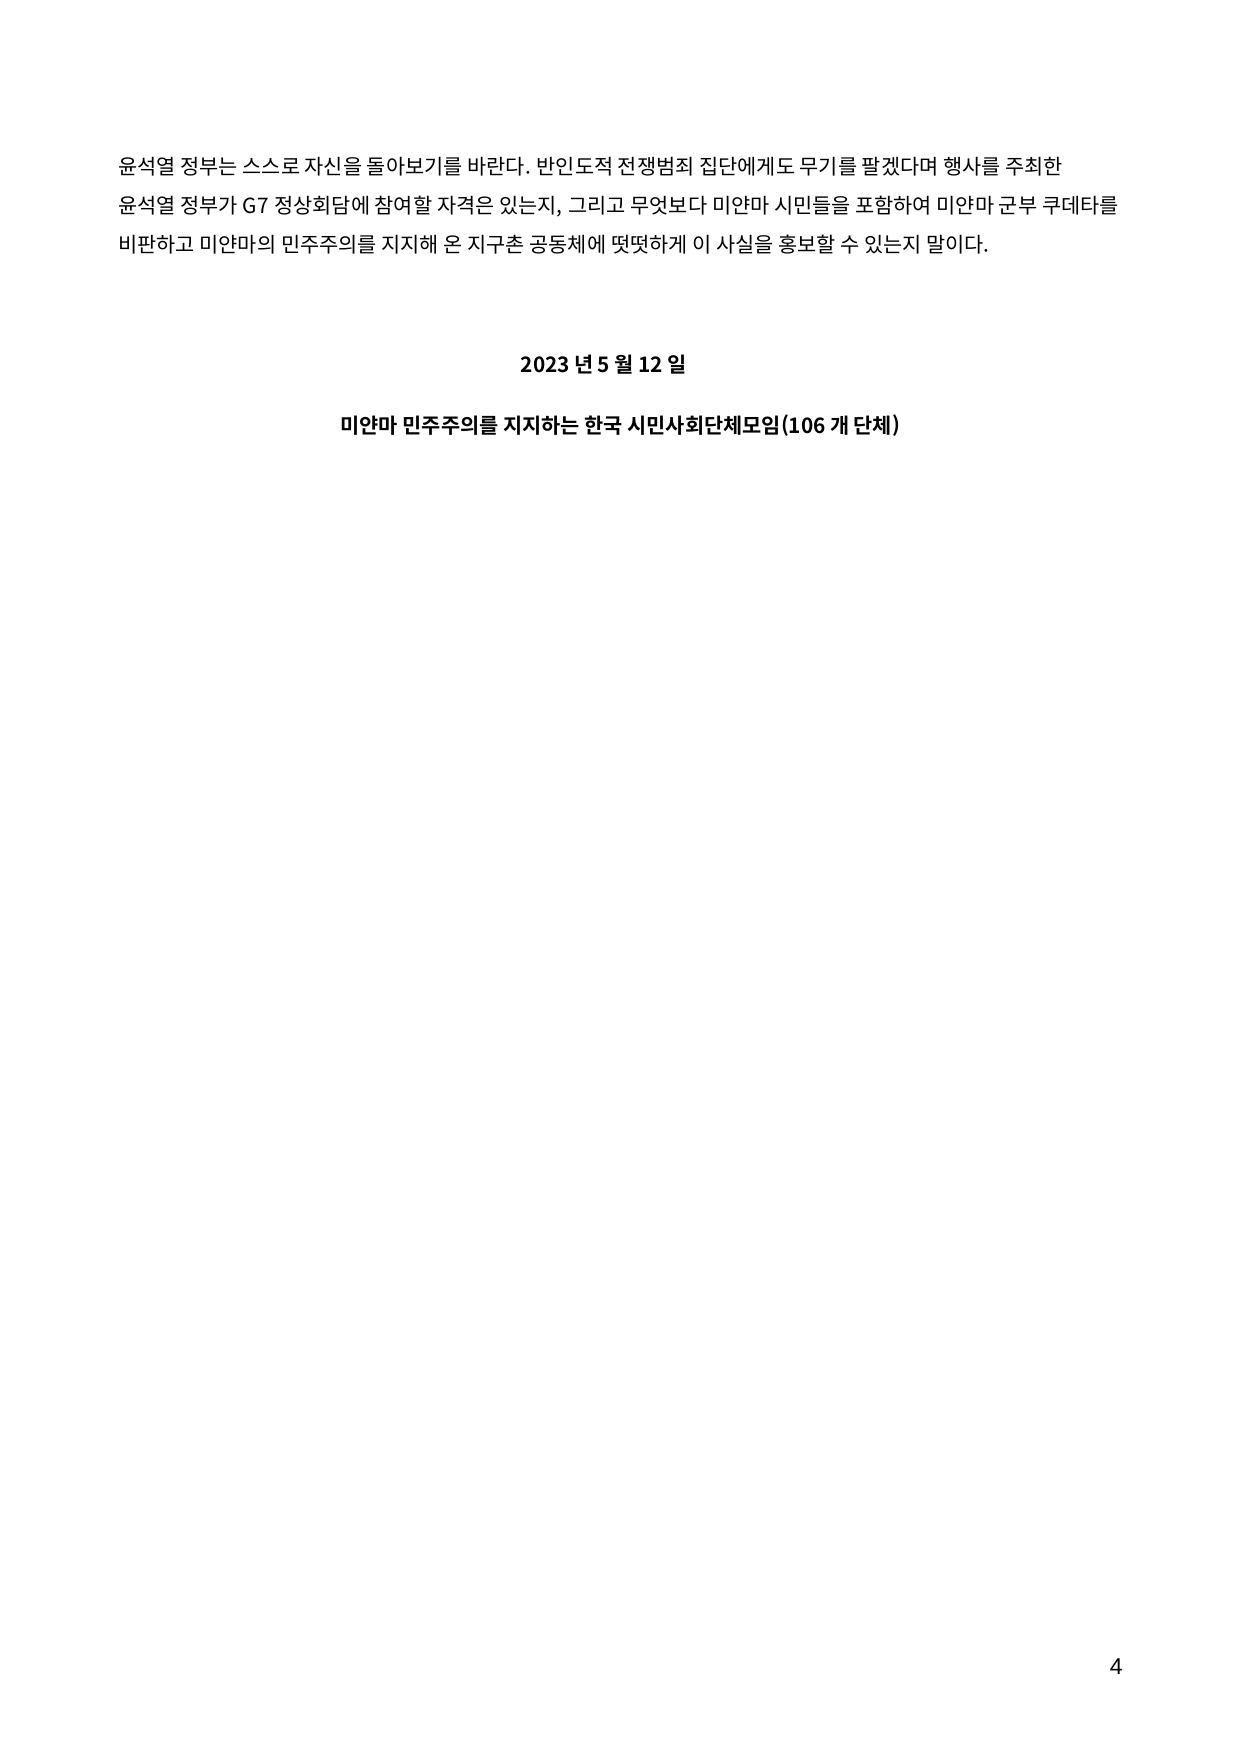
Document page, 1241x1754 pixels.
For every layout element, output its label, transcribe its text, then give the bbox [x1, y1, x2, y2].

text 미얀마 민주주의를 지지하는 한국 시민사회단체모임(106개 단체) [118, 409, 1122, 439]
text 2023년 5월 12일 [118, 349, 1122, 379]
text 윤석열 정부는 스스로 자신을 돌아보기를 바란다. 반인도적 전쟁범죄 집단에게도 무기를 팔겠다며 행사를 주최한 윤석열 정부가 G7 정상회담에 참여할 자격은 있는지, 그리고 무엇보다 미얀마 시민들을 포함하여 미얀마 군부 쿠데타를 비판하고 미얀마의 민주주의를 지지해 온 지구촌 공동체에 떳떳하게 이 사실을 홍보할 수 있는지 말이다. [118, 150, 1122, 259]
